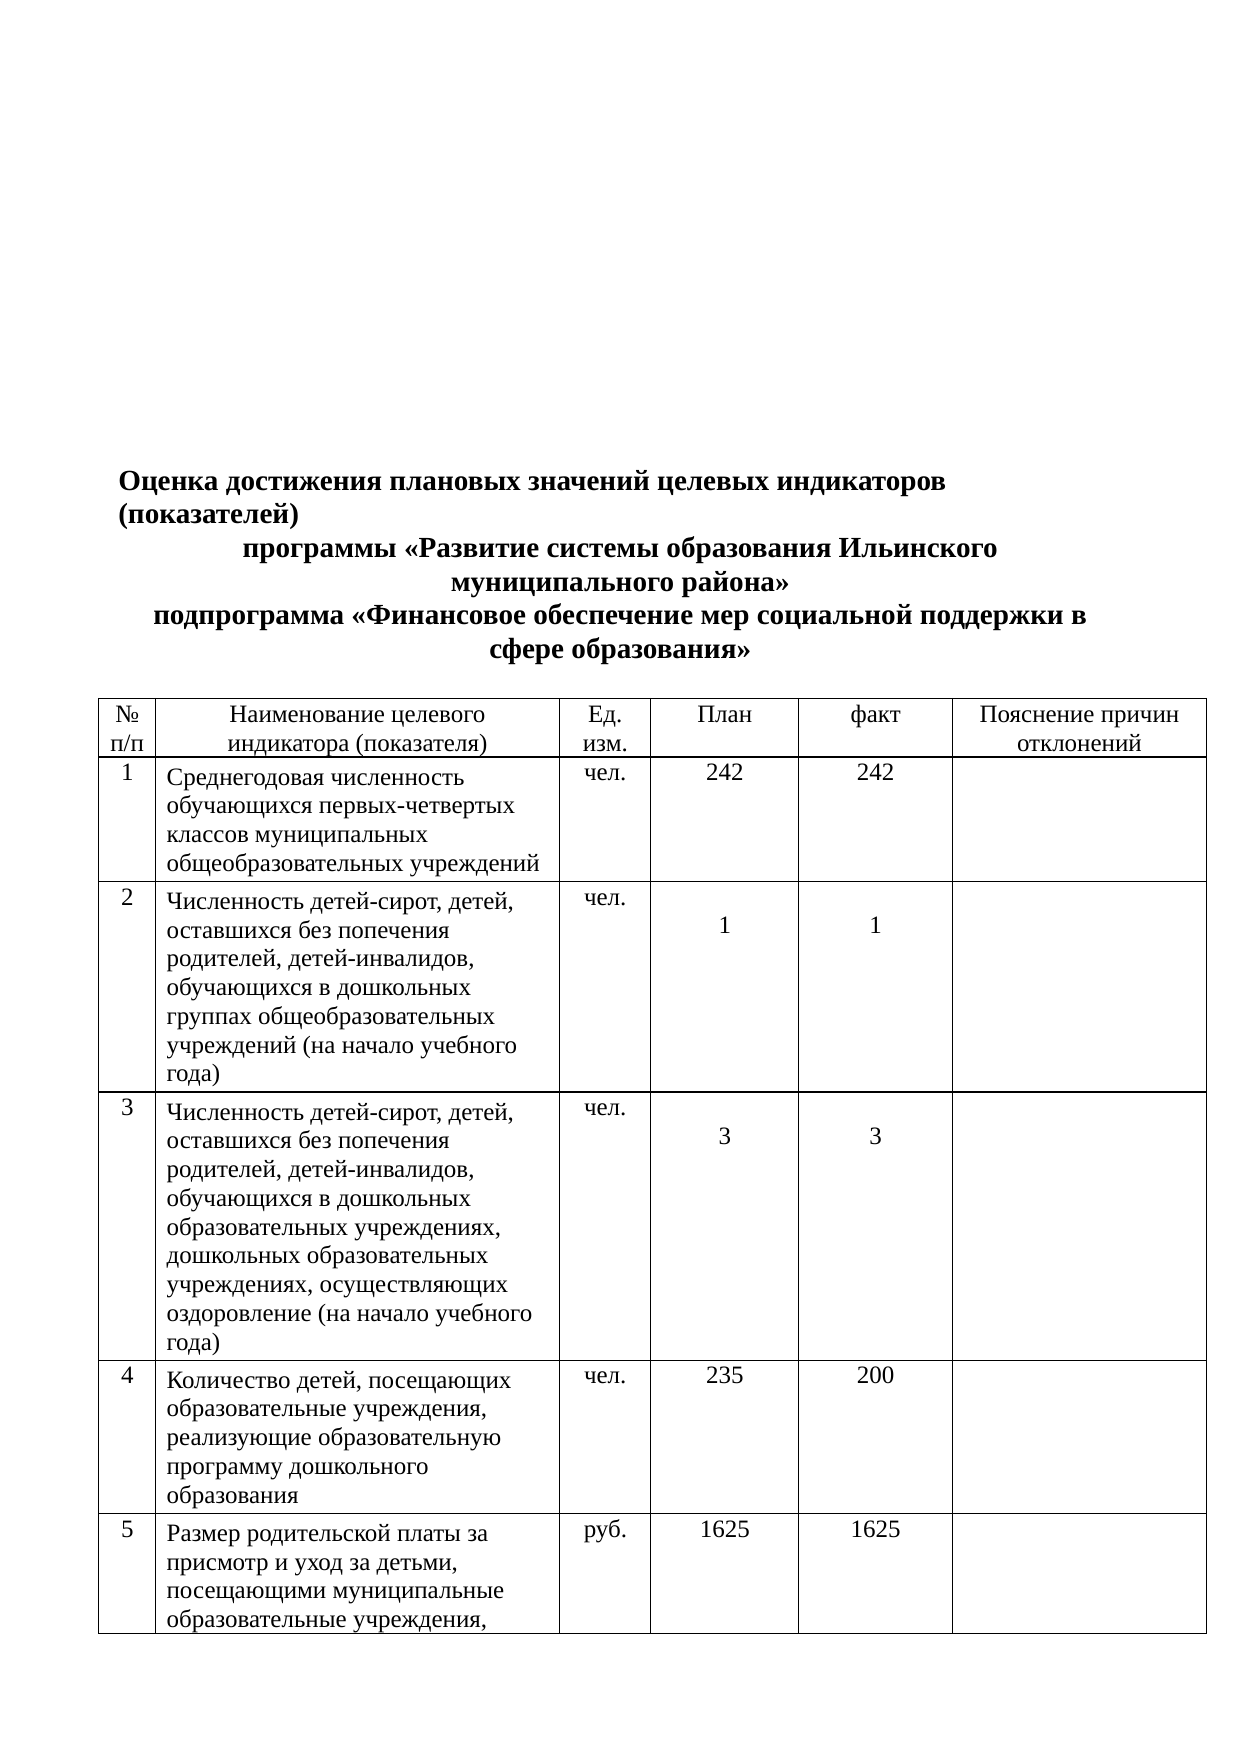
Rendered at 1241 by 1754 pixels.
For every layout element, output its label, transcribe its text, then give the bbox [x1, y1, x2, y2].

table_cell [953, 758, 1206, 881]
table_cell 242 [799, 758, 952, 881]
table_cell 2 [99, 882, 155, 1091]
table_cell Количество детей, посещающих образовательные учреждения, реализующие образовательную программу дошкольного образования [156, 1361, 559, 1513]
table_cell [953, 1093, 1206, 1359]
text Оценка достижения плановых значений целевых индикаторов (показателей) [118, 463, 1122, 530]
table_cell Численность детей-сирот, детей, оставшихся без попечения родителей, детей-инвалидов, обучающихся в дошкольных образовательных учреждениях, дошкольных образовательных учреждениях, осуществляющих оздоровление (на начало учебного года) [156, 1093, 559, 1359]
table_cell 5 [99, 1514, 155, 1633]
table_cell 3 [99, 1093, 155, 1359]
table_cell Численность детей-сирот, детей, оставшихся без попечения родителей, детей-инвалидов, обучающихся в дошкольных группах общеобразовательных учреждений (на начало учебного года) [156, 882, 559, 1091]
table_cell 1625 [799, 1514, 952, 1633]
table_cell 3 [651, 1093, 798, 1359]
table_cell 3 [799, 1093, 952, 1359]
table_cell [953, 882, 1206, 1091]
table_cell 1 [651, 882, 798, 1091]
text муниципального района» [118, 564, 1122, 597]
table_header Пояснение причин отклонений [953, 699, 1206, 756]
table_cell 1 [799, 882, 952, 1091]
table_header факт [799, 699, 952, 756]
table_cell [953, 1514, 1206, 1633]
text подпрограмма «Финансовое обеспечение мер социальной поддержки в сфере образования» [118, 597, 1122, 664]
table_cell 1 [99, 758, 155, 881]
table_header План [651, 699, 798, 756]
table_cell 1625 [651, 1514, 798, 1633]
table_cell [953, 1361, 1206, 1513]
table_cell чел. [560, 882, 650, 1091]
table_cell руб. [560, 1514, 650, 1633]
table_cell чел. [560, 1093, 650, 1359]
table_cell Среднегодовая численность обучающихся первых-четвертых классов муниципальных общеобразовательных учреждений [156, 758, 559, 881]
table_cell Размер родительской платы за присмотр и уход за детьми, посещающими муниципальные образовательные учреждения, [156, 1514, 559, 1633]
table_header Ед. изм. [560, 699, 650, 756]
table_cell 4 [99, 1361, 155, 1513]
table_header Наименование целевого индикатора (показателя) [156, 699, 559, 756]
table_header № п/п [99, 699, 155, 756]
table_cell 242 [651, 758, 798, 881]
table_cell чел. [560, 1361, 650, 1513]
table_cell 235 [651, 1361, 798, 1513]
table_cell чел. [560, 758, 650, 881]
table_cell 200 [799, 1361, 952, 1513]
text программы «Развитие системы образования Ильинского [118, 530, 1122, 564]
